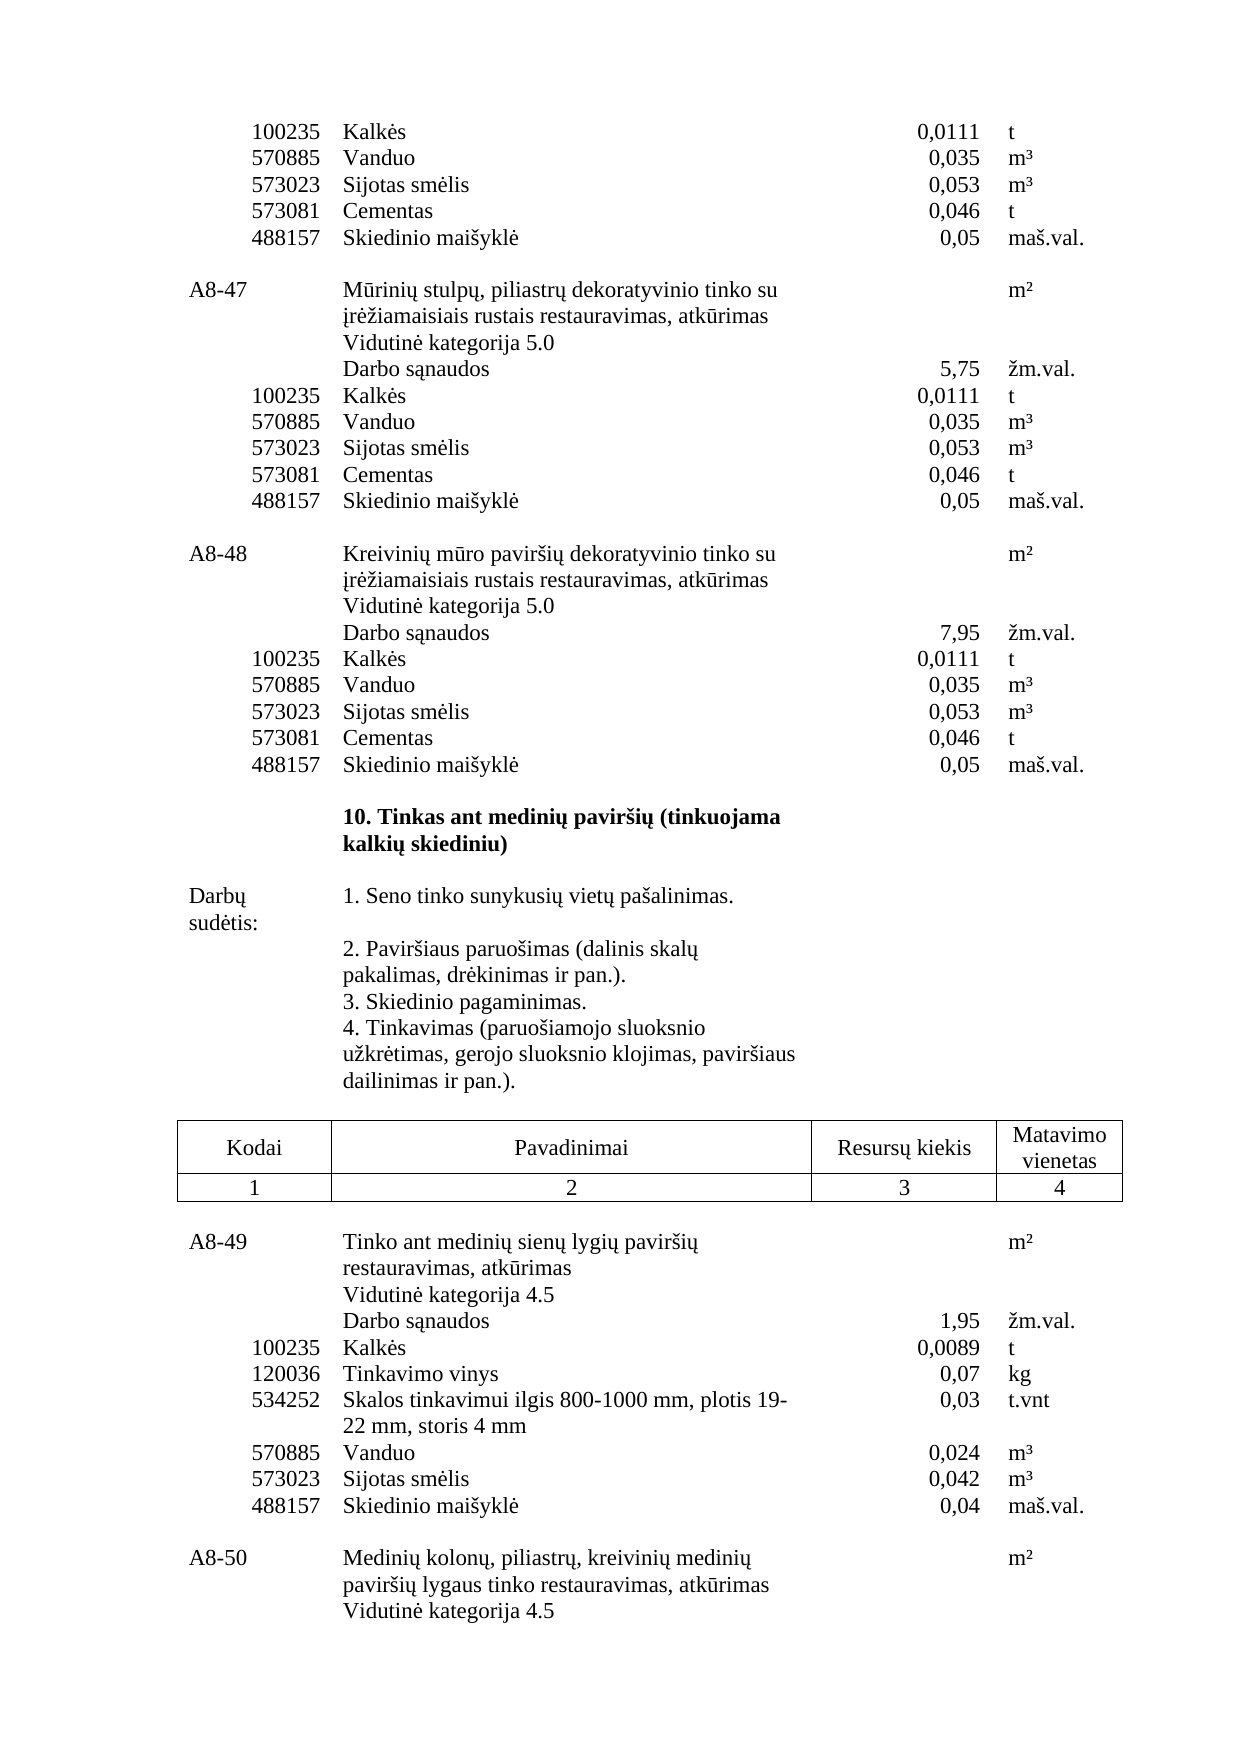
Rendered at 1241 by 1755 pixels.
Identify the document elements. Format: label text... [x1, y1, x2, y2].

table_cell Darbo sąnaudos [331, 355, 811, 382]
table_cell Skiedinio maišyklė [331, 751, 811, 777]
table_cell [177, 514, 331, 540]
table_cell [997, 856, 1122, 882]
table_cell [997, 883, 1122, 935]
table_cell 4 [997, 1174, 1122, 1201]
table_cell Skalos tinkavimui ilgis 800-1000 mm, plotis 19-22 mm, storis 4 mm [331, 1386, 811, 1439]
table_cell [997, 250, 1122, 276]
table_cell maš.val. [997, 1492, 1122, 1518]
table_cell Kodai [178, 1121, 331, 1173]
table_cell [997, 1014, 1122, 1093]
table_cell 120036 [177, 1360, 331, 1386]
table_cell t.vnt [997, 1386, 1122, 1439]
table_cell [997, 1597, 1122, 1623]
table_cell Kreivinių mūro paviršių dekoratyvinio tinko su įrėžiamaisiais rustais restauravimas, atkūrimas [331, 540, 811, 592]
table_cell [811, 988, 997, 1014]
table_cell [811, 883, 997, 935]
table_cell 2. Paviršiaus paruošimas (dalinis skalų pakalimas, drėkinimas ir pan.). [331, 935, 811, 988]
table_cell m³ [997, 1439, 1122, 1465]
table_cell [997, 988, 1122, 1014]
table_cell 570885 [177, 145, 331, 171]
table_cell [331, 1518, 811, 1544]
table_cell [997, 1518, 1122, 1544]
table_cell maš.val. [997, 487, 1122, 513]
table_cell 1 [178, 1174, 331, 1201]
table_cell 3. Skiedinio pagaminimas. [331, 988, 811, 1014]
table_cell [177, 1202, 331, 1228]
table_cell 570885 [177, 1439, 331, 1465]
table_cell [811, 856, 997, 882]
table_cell 100235 [177, 1334, 331, 1360]
table_cell Vanduo [331, 1439, 811, 1465]
table_cell Tinkavimo vinys [331, 1360, 811, 1386]
table_cell A8-47 [177, 276, 331, 329]
table_cell [811, 1281, 997, 1307]
table_cell [177, 329, 331, 355]
table_cell [177, 935, 331, 988]
table_cell m² [997, 276, 1122, 329]
table_cell [177, 593, 331, 619]
table_cell 5,75 [811, 355, 997, 382]
table_cell 100235 [177, 118, 331, 144]
table_cell Matavimo vienetas [997, 1121, 1122, 1173]
table_cell [811, 540, 997, 592]
table_cell 0,035 [811, 672, 997, 698]
table_cell [811, 1202, 997, 1228]
table_cell m³ [997, 408, 1122, 434]
table_cell Skiedinio maišyklė [331, 487, 811, 513]
table_cell 488157 [177, 751, 331, 777]
table_cell Pavadinimai [332, 1121, 811, 1173]
table_cell 7,95 [811, 619, 997, 645]
table_cell t [997, 197, 1122, 223]
table_cell Skiedinio maišyklė [331, 1492, 811, 1518]
table_cell 0,07 [811, 1360, 997, 1386]
table_cell A8-49 [177, 1228, 331, 1281]
table_cell žm.val. [997, 619, 1122, 645]
table_cell [331, 250, 811, 276]
table_cell 0,05 [811, 487, 997, 513]
table_cell [997, 1093, 1122, 1119]
table_cell m² [997, 540, 1122, 592]
table_cell [177, 250, 331, 276]
table_cell Kalkės [331, 382, 811, 408]
table_cell Vidutinė kategorija 4.5 [331, 1281, 811, 1307]
table_cell Cementas [331, 461, 811, 487]
table_cell Vidutinė kategorija 5.0 [331, 593, 811, 619]
table_cell žm.val. [997, 1307, 1122, 1333]
table_cell A8-48 [177, 540, 331, 592]
table_cell 0,046 [811, 197, 997, 223]
table_cell 0,04 [811, 1492, 997, 1518]
table_cell [177, 856, 331, 882]
table_cell 570885 [177, 408, 331, 434]
table_cell [997, 935, 1122, 988]
table_cell t [997, 645, 1122, 672]
table_cell maš.val. [997, 224, 1122, 250]
table_cell 488157 [177, 1492, 331, 1518]
table_cell [811, 1093, 997, 1119]
table_cell 0,0089 [811, 1334, 997, 1360]
table_cell 0,03 [811, 1386, 997, 1439]
table_cell [177, 1307, 331, 1333]
table_cell 0,05 [811, 224, 997, 250]
table_cell [811, 250, 997, 276]
table_cell [811, 276, 997, 329]
table_cell 573081 [177, 724, 331, 751]
table_cell m³ [997, 434, 1122, 461]
table_cell 573023 [177, 698, 331, 724]
table_cell 0,053 [811, 698, 997, 724]
table_cell [177, 1518, 331, 1544]
table_cell 573081 [177, 197, 331, 223]
table_cell Cementas [331, 197, 811, 223]
table_cell Sijotas smėlis [331, 171, 811, 197]
table_cell 534252 [177, 1386, 331, 1439]
table_cell Kalkės [331, 645, 811, 672]
table_cell [811, 803, 997, 856]
table_cell maš.val. [997, 751, 1122, 777]
table_cell t [997, 1334, 1122, 1360]
table_cell 4. Tinkavimas (paruošiamojo sluoksnio užkrėtimas, gerojo sluoksnio klojimas, paviršiaus dailinimas ir pan.). [331, 1014, 811, 1093]
table_cell 10. Tinkas ant medinių paviršių (tinkuojama kalkių skiediniu) [331, 803, 811, 856]
table_cell m³ [997, 698, 1122, 724]
table_cell 0,05 [811, 751, 997, 777]
table_cell [811, 1597, 997, 1623]
table_cell 0,024 [811, 1439, 997, 1465]
table_cell [997, 593, 1122, 619]
table_cell Kalkės [331, 1334, 811, 1360]
table_cell Skiedinio maišyklė [331, 224, 811, 250]
table_cell m² [997, 1228, 1122, 1281]
table_cell 0,035 [811, 408, 997, 434]
table_cell 0,0111 [811, 382, 997, 408]
table_cell [177, 777, 331, 803]
table_cell 488157 [177, 487, 331, 513]
table_cell 0,0111 [811, 645, 997, 672]
table_cell 573023 [177, 434, 331, 461]
table_cell Vanduo [331, 672, 811, 698]
table_cell [331, 1202, 811, 1228]
table_cell 0,046 [811, 461, 997, 487]
table_cell A8-50 [177, 1544, 331, 1597]
table_cell [177, 988, 331, 1014]
table_cell [177, 803, 331, 856]
table_cell m² [997, 1544, 1122, 1597]
table_cell 573023 [177, 1465, 331, 1492]
table_cell Sijotas smėlis [331, 1465, 811, 1492]
table_cell [811, 329, 997, 355]
table_cell 1. Seno tinko sunykusių vietų pašalinimas. [331, 883, 811, 935]
table_cell [997, 1281, 1122, 1307]
table_cell [811, 1014, 997, 1093]
table_cell [177, 1014, 331, 1093]
table_cell m³ [997, 672, 1122, 698]
table_cell [997, 777, 1122, 803]
table_cell 488157 [177, 224, 331, 250]
table_cell [177, 355, 331, 382]
table_cell Sijotas smėlis [331, 434, 811, 461]
table_cell 100235 [177, 382, 331, 408]
table_cell Vanduo [331, 408, 811, 434]
table_cell Darbo sąnaudos [331, 1307, 811, 1333]
table_cell [331, 856, 811, 882]
table_cell Cementas [331, 724, 811, 751]
table_cell [997, 329, 1122, 355]
table_cell m³ [997, 1465, 1122, 1492]
table_cell 0,042 [811, 1465, 997, 1492]
table_cell [177, 619, 331, 645]
table_cell [331, 1093, 811, 1119]
table_cell t [997, 382, 1122, 408]
table_cell kg [997, 1360, 1122, 1386]
table_cell 570885 [177, 672, 331, 698]
table_cell 3 [812, 1174, 996, 1201]
table_cell [811, 1228, 997, 1281]
table_cell [811, 593, 997, 619]
table_cell [997, 1202, 1122, 1228]
table_cell m³ [997, 145, 1122, 171]
table_cell [811, 1518, 997, 1544]
table_cell 2 [332, 1174, 811, 1201]
table_cell 100235 [177, 645, 331, 672]
table_cell 0,035 [811, 145, 997, 171]
table_cell t [997, 724, 1122, 751]
table_cell Vidutinė kategorija 4.5 [331, 1597, 811, 1623]
table_cell žm.val. [997, 355, 1122, 382]
table_cell [331, 777, 811, 803]
table_cell [177, 1281, 331, 1307]
table_cell 0,0111 [811, 118, 997, 144]
table_cell [811, 777, 997, 803]
table_cell Medinių kolonų, piliastrų, kreivinių medinių paviršių lygaus tinko restauravimas, atkūrimas [331, 1544, 811, 1597]
table_cell Resursų kiekis [812, 1121, 996, 1173]
table_cell Sijotas smėlis [331, 698, 811, 724]
table_cell Mūrinių stulpų, piliastrų dekoratyvinio tinko su įrėžiamaisiais rustais restauravimas, atkūrimas [331, 276, 811, 329]
table_cell Vanduo [331, 145, 811, 171]
table_cell 573023 [177, 171, 331, 197]
table_cell [997, 514, 1122, 540]
table_cell Darbų sudėtis: [177, 883, 331, 935]
table_cell [997, 803, 1122, 856]
table_cell 0,053 [811, 171, 997, 197]
table_cell Kalkės [331, 118, 811, 144]
table_cell Darbo sąnaudos [331, 619, 811, 645]
table_cell m³ [997, 171, 1122, 197]
table_cell [811, 1544, 997, 1597]
table_cell [811, 514, 997, 540]
table_cell 0,046 [811, 724, 997, 751]
table_cell Vidutinė kategorija 5.0 [331, 329, 811, 355]
table_cell [177, 1093, 331, 1119]
table_cell 0,053 [811, 434, 997, 461]
table_cell 573081 [177, 461, 331, 487]
table_cell 1,95 [811, 1307, 997, 1333]
table_cell t [997, 461, 1122, 487]
table_cell t [997, 118, 1122, 144]
table_cell [811, 935, 997, 988]
table_cell [177, 1597, 331, 1623]
table_cell [331, 514, 811, 540]
table_cell Tinko ant medinių sienų lygių paviršių restauravimas, atkūrimas [331, 1228, 811, 1281]
